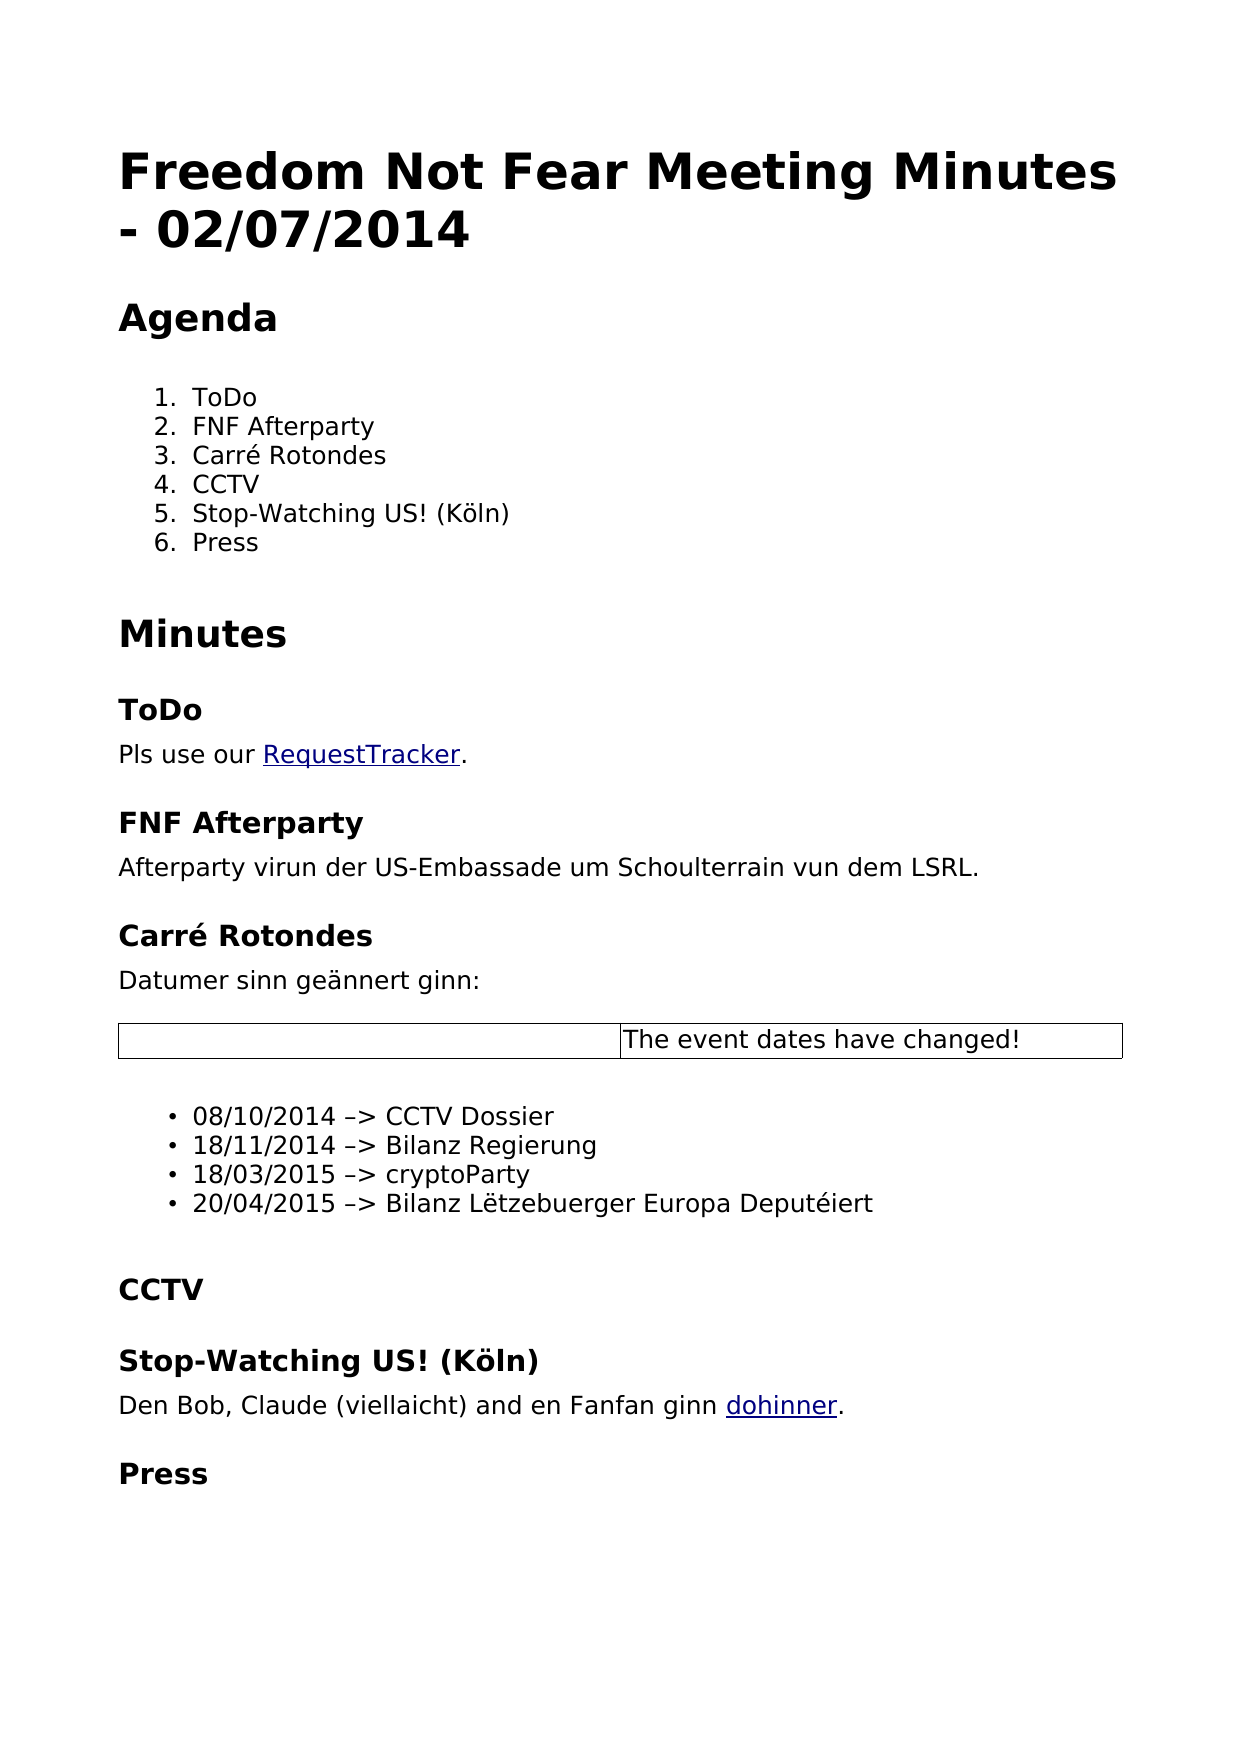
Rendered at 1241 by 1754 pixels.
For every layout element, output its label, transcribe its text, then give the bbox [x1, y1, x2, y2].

table_header [119, 1024, 620, 1058]
list 18/11/2014 –> Bilanz Regierung [177, 1131, 1122, 1160]
list 20/04/2015 –> Bilanz Lëtzebuerger Europa Deputéiert [177, 1189, 1122, 1219]
list Press [177, 528, 1122, 558]
table_header The event dates have changed! [621, 1024, 1122, 1058]
subtitle CCTV [118, 1273, 1122, 1307]
text Afterparty virun der US-Embassade um Schoulterrain vun dem LSRL. [118, 853, 1122, 882]
text Datumer sinn geännert ginn: [118, 966, 1122, 995]
list Carré Rotondes [177, 441, 1122, 470]
subtitle ToDo [118, 693, 1122, 727]
list FNF Afterparty [177, 412, 1122, 441]
list ToDo [177, 383, 1122, 412]
list 08/10/2014 –> CCTV Dossier [177, 1102, 1122, 1131]
subtitle Minutes [118, 612, 1122, 656]
text Den Bob, Claude (viellaicht) and en Fanfan ginn dohinner. [118, 1391, 1122, 1420]
subtitle FNF Afterparty [118, 806, 1122, 840]
subtitle Stop-Watching US! (Köln) [118, 1344, 1122, 1378]
subtitle Freedom Not Fear Meeting Minutes - 02/07/2014 [118, 143, 1122, 259]
subtitle Agenda [118, 297, 1122, 341]
list CCTV [177, 470, 1122, 499]
list Stop-Watching US! (Köln) [177, 499, 1122, 528]
list 18/03/2015 –> cryptoParty [177, 1160, 1122, 1189]
subtitle Carré Rotondes [118, 919, 1122, 953]
text Pls use our RequestTracker. [118, 740, 1122, 769]
subtitle Press [118, 1458, 1122, 1492]
